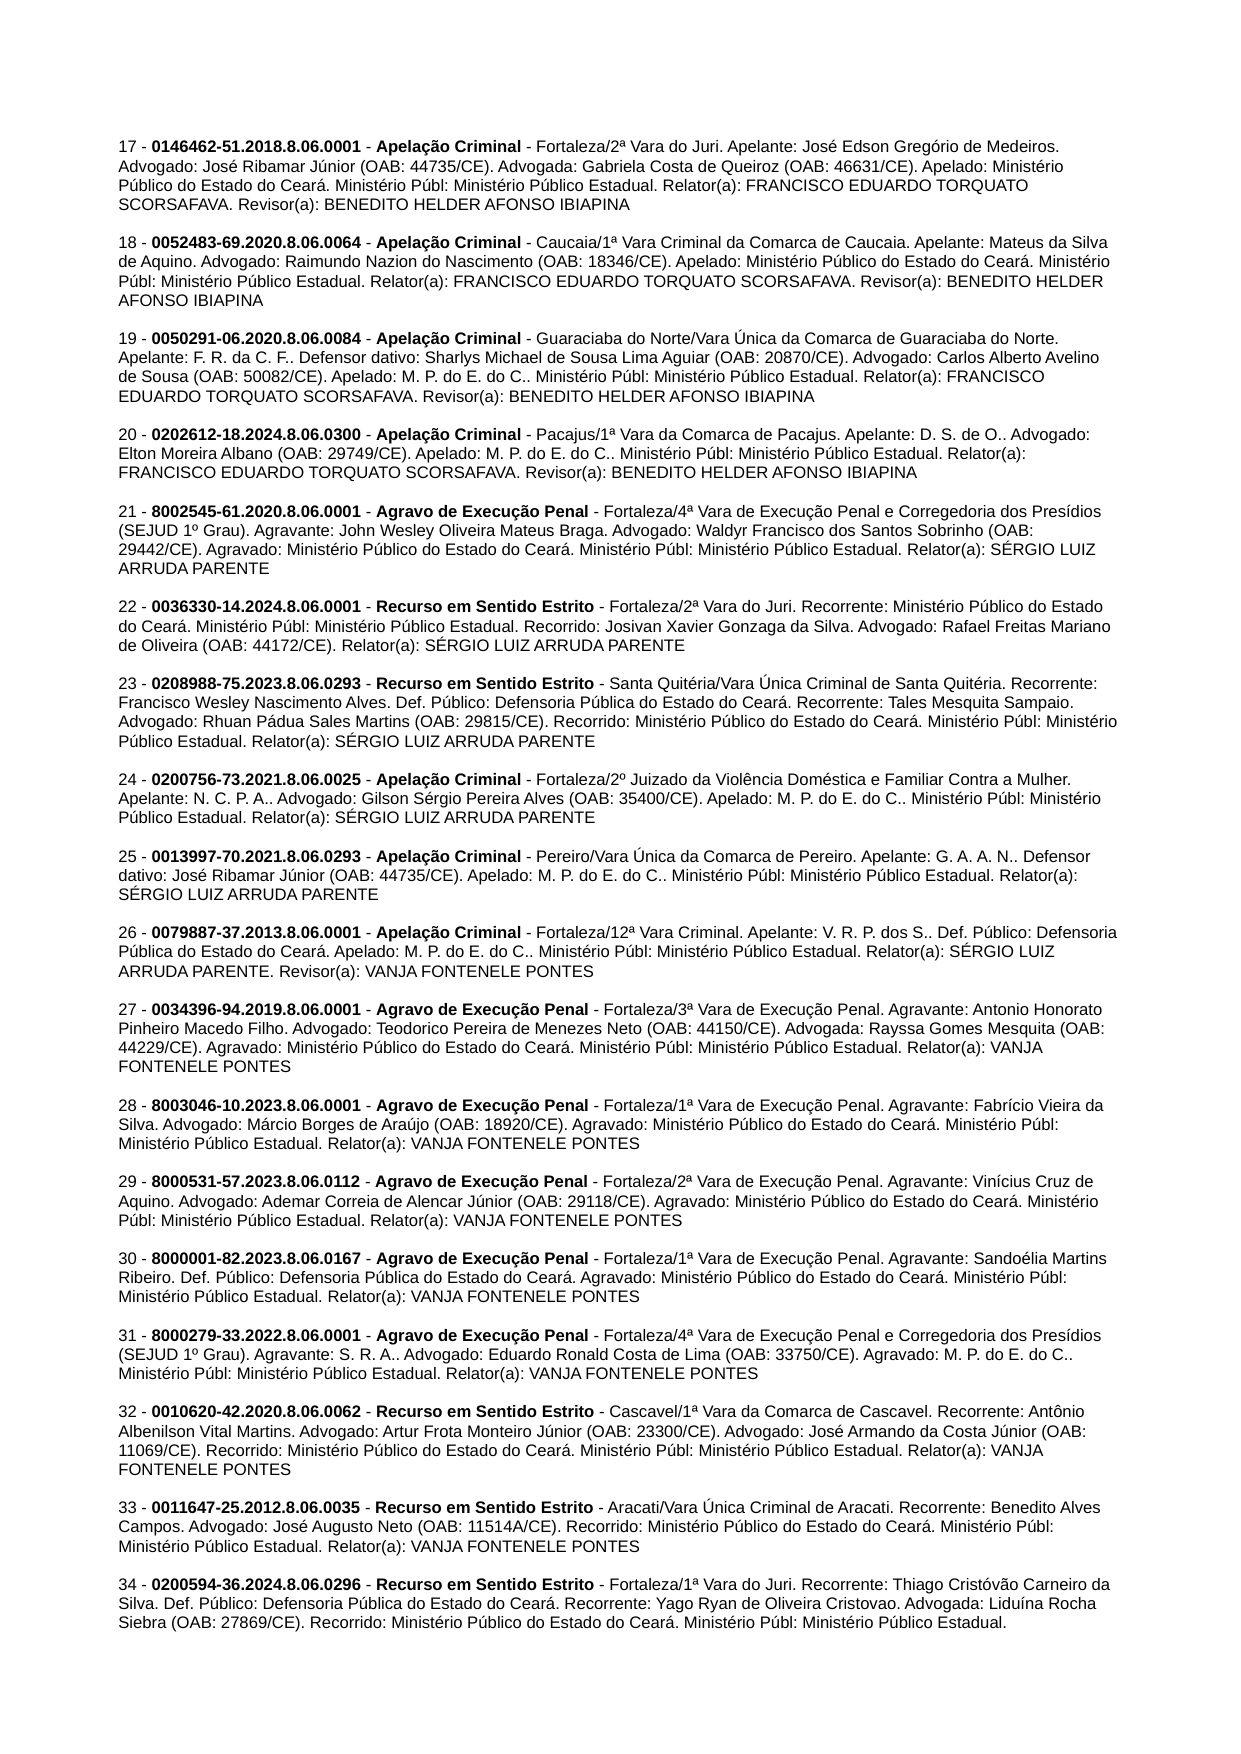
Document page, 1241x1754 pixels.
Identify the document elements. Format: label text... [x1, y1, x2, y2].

text 21 - 8002545-61.2020.8.06.0001 - Agravo de Execução Penal - Fortaleza/4ª Vara de Execução Penal e Corregedoria dos Presídios (SEJUD 1º Grau). Agravante: John Wesley Oliveira Mateus Braga. Advogado: Waldyr Francisco dos Santos Sobrinho (OAB: 29442/CE). Agravado: Ministério Público do Estado do Ceará. Ministério Públ: Ministério Público Estadual. Relator(a): SÉRGIO LUIZ ARRUDA PARENTE [118, 501, 1122, 578]
text 27 - 0034396-94.2019.8.06.0001 - Agravo de Execução Penal - Fortaleza/3ª Vara de Execução Penal. Agravante: Antonio Honorato Pinheiro Macedo Filho. Advogado: Teodorico Pereira de Menezes Neto (OAB: 44150/CE). Advogada: Rayssa Gomes Mesquita (OAB: 44229/CE). Agravado: Ministério Público do Estado do Ceará. Ministério Públ: Ministério Público Estadual. Relator(a): VANJA FONTENELE PONTES [118, 1000, 1122, 1076]
text 31 - 8000279-33.2022.8.06.0001 - Agravo de Execução Penal - Fortaleza/4ª Vara de Execução Penal e Corregedoria dos Presídios (SEJUD 1º Grau). Agravante: S. R. A.. Advogado: Eduardo Ronald Costa de Lima (OAB: 33750/CE). Agravado: M. P. do E. do C.. Ministério Públ: Ministério Público Estadual. Relator(a): VANJA FONTENELE PONTES [118, 1326, 1122, 1383]
text 22 - 0036330-14.2024.8.06.0001 - Recurso em Sentido Estrito - Fortaleza/2ª Vara do Juri. Recorrente: Ministério Público do Estado do Ceará. Ministério Públ: Ministério Público Estadual. Recorrido: Josivan Xavier Gonzaga da Silva. Advogado: Rafael Freitas Mariano de Oliveira (OAB: 44172/CE). Relator(a): SÉRGIO LUIZ ARRUDA PARENTE [118, 597, 1122, 655]
text 33 - 0011647-25.2012.8.06.0035 - Recurso em Sentido Estrito - Aracati/Vara Única Criminal de Aracati. Recorrente: Benedito Alves Campos. Advogado: José Augusto Neto (OAB: 11514A/CE). Recorrido: Ministério Público do Estado do Ceará. Ministério Públ: Ministério Público Estadual. Relator(a): VANJA FONTENELE PONTES [118, 1498, 1122, 1556]
text 29 - 8000531-57.2023.8.06.0112 - Agravo de Execução Penal - Fortaleza/2ª Vara de Execução Penal. Agravante: Vinícius Cruz de Aquino. Advogado: Ademar Correia de Alencar Júnior (OAB: 29118/CE). Agravado: Ministério Público do Estado do Ceará. Ministério Públ: Ministério Público Estadual. Relator(a): VANJA FONTENELE PONTES [118, 1172, 1122, 1230]
text 25 - 0013997-70.2021.8.06.0293 - Apelação Criminal - Pereiro/Vara Única da Comarca de Pereiro. Apelante: G. A. A. N.. Defensor dativo: José Ribamar Júnior (OAB: 44735/CE). Apelado: M. P. do E. do C.. Ministério Públ: Ministério Público Estadual. Relator(a): SÉRGIO LUIZ ARRUDA PARENTE [118, 846, 1122, 904]
text 23 - 0208988-75.2023.8.06.0293 - Recurso em Sentido Estrito - Santa Quitéria/Vara Única Criminal de Santa Quitéria. Recorrente: Francisco Wesley Nascimento Alves. Def. Público: Defensoria Pública do Estado do Ceará. Recorrente: Tales Mesquita Sampaio. Advogado: Rhuan Pádua Sales Martins (OAB: 29815/CE). Recorrido: Ministério Público do Estado do Ceará. Ministério Públ: Ministério Público Estadual. Relator(a): SÉRGIO LUIZ ARRUDA PARENTE [118, 674, 1122, 751]
text 24 - 0200756-73.2021.8.06.0025 - Apelação Criminal - Fortaleza/2º Juizado da Violência Doméstica e Familiar Contra a Mulher. Apelante: N. C. P. A.. Advogado: Gilson Sérgio Pereira Alves (OAB: 35400/CE). Apelado: M. P. do E. do C.. Ministério Públ: Ministério Público Estadual. Relator(a): SÉRGIO LUIZ ARRUDA PARENTE [118, 770, 1122, 827]
text 34 - 0200594-36.2024.8.06.0296 - Recurso em Sentido Estrito - Fortaleza/1ª Vara do Juri. Recorrente: Thiago Cristóvão Carneiro da Silva. Def. Público: Defensoria Pública do Estado do Ceará. Recorrente: Yago Ryan de Oliveira Cristovao. Advogada: Liduína Rocha Siebra (OAB: 27869/CE). Recorrido: Ministério Público do Estado do Ceará. Ministério Públ: Ministério Público Estadual. [118, 1575, 1122, 1632]
text 32 - 0010620-42.2020.8.06.0062 - Recurso em Sentido Estrito - Cascavel/1ª Vara da Comarca de Cascavel. Recorrente: Antônio Albenilson Vital Martins. Advogado: Artur Frota Monteiro Júnior (OAB: 23300/CE). Advogado: José Armando da Costa Júnior (OAB: 11069/CE). Recorrido: Ministério Público do Estado do Ceará. Ministério Públ: Ministério Público Estadual. Relator(a): VANJA FONTENELE PONTES [118, 1402, 1122, 1479]
text 19 - 0050291-06.2020.8.06.0084 - Apelação Criminal - Guaraciaba do Norte/Vara Única da Comarca de Guaraciaba do Norte. Apelante: F. R. da C. F.. Defensor dativo: Sharlys Michael de Sousa Lima Aguiar (OAB: 20870/CE). Advogado: Carlos Alberto Avelino de Sousa (OAB: 50082/CE). Apelado: M. P. do E. do C.. Ministério Públ: Ministério Público Estadual. Relator(a): FRANCISCO EDUARDO TORQUATO SCORSAFAVA. Revisor(a): BENEDITO HELDER AFONSO IBIAPINA [118, 329, 1122, 406]
text 26 - 0079887-37.2013.8.06.0001 - Apelação Criminal - Fortaleza/12ª Vara Criminal. Apelante: V. R. P. dos S.. Def. Público: Defensoria Pública do Estado do Ceará. Apelado: M. P. do E. do C.. Ministério Públ: Ministério Público Estadual. Relator(a): SÉRGIO LUIZ ARRUDA PARENTE. Revisor(a): VANJA FONTENELE PONTES [118, 923, 1122, 981]
text 28 - 8003046-10.2023.8.06.0001 - Agravo de Execução Penal - Fortaleza/1ª Vara de Execução Penal. Agravante: Fabrício Vieira da Silva. Advogado: Márcio Borges de Araújo (OAB: 18920/CE). Agravado: Ministério Público do Estado do Ceará. Ministério Públ: Ministério Público Estadual. Relator(a): VANJA FONTENELE PONTES [118, 1096, 1122, 1153]
text 20 - 0202612-18.2024.8.06.0300 - Apelação Criminal - Pacajus/1ª Vara da Comarca de Pacajus. Apelante: D. S. de O.. Advogado: Elton Moreira Albano (OAB: 29749/CE). Apelado: M. P. do E. do C.. Ministério Públ: Ministério Público Estadual. Relator(a): FRANCISCO EDUARDO TORQUATO SCORSAFAVA. Revisor(a): BENEDITO HELDER AFONSO IBIAPINA [118, 425, 1122, 482]
text 18 - 0052483-69.2020.8.06.0064 - Apelação Criminal - Caucaia/1ª Vara Criminal da Comarca de Caucaia. Apelante: Mateus da Silva de Aquino. Advogado: Raimundo Nazion do Nascimento (OAB: 18346/CE). Apelado: Ministério Público do Estado do Ceará. Ministério Públ: Ministério Público Estadual. Relator(a): FRANCISCO EDUARDO TORQUATO SCORSAFAVA. Revisor(a): BENEDITO HELDER AFONSO IBIAPINA [118, 233, 1122, 310]
text 30 - 8000001-82.2023.8.06.0167 - Agravo de Execução Penal - Fortaleza/1ª Vara de Execução Penal. Agravante: Sandoélia Martins Ribeiro. Def. Público: Defensoria Pública do Estado do Ceará. Agravado: Ministério Público do Estado do Ceará. Ministério Públ: Ministério Público Estadual. Relator(a): VANJA FONTENELE PONTES [118, 1249, 1122, 1306]
text 17 - 0146462-51.2018.8.06.0001 - Apelação Criminal - Fortaleza/2ª Vara do Juri. Apelante: José Edson Gregório de Medeiros. Advogado: José Ribamar Júnior (OAB: 44735/CE). Advogada: Gabriela Costa de Queiroz (OAB: 46631/CE). Apelado: Ministério Público do Estado do Ceará. Ministério Públ: Ministério Público Estadual. Relator(a): FRANCISCO EDUARDO TORQUATO SCORSAFAVA. Revisor(a): BENEDITO HELDER AFONSO IBIAPINA [118, 137, 1122, 214]
